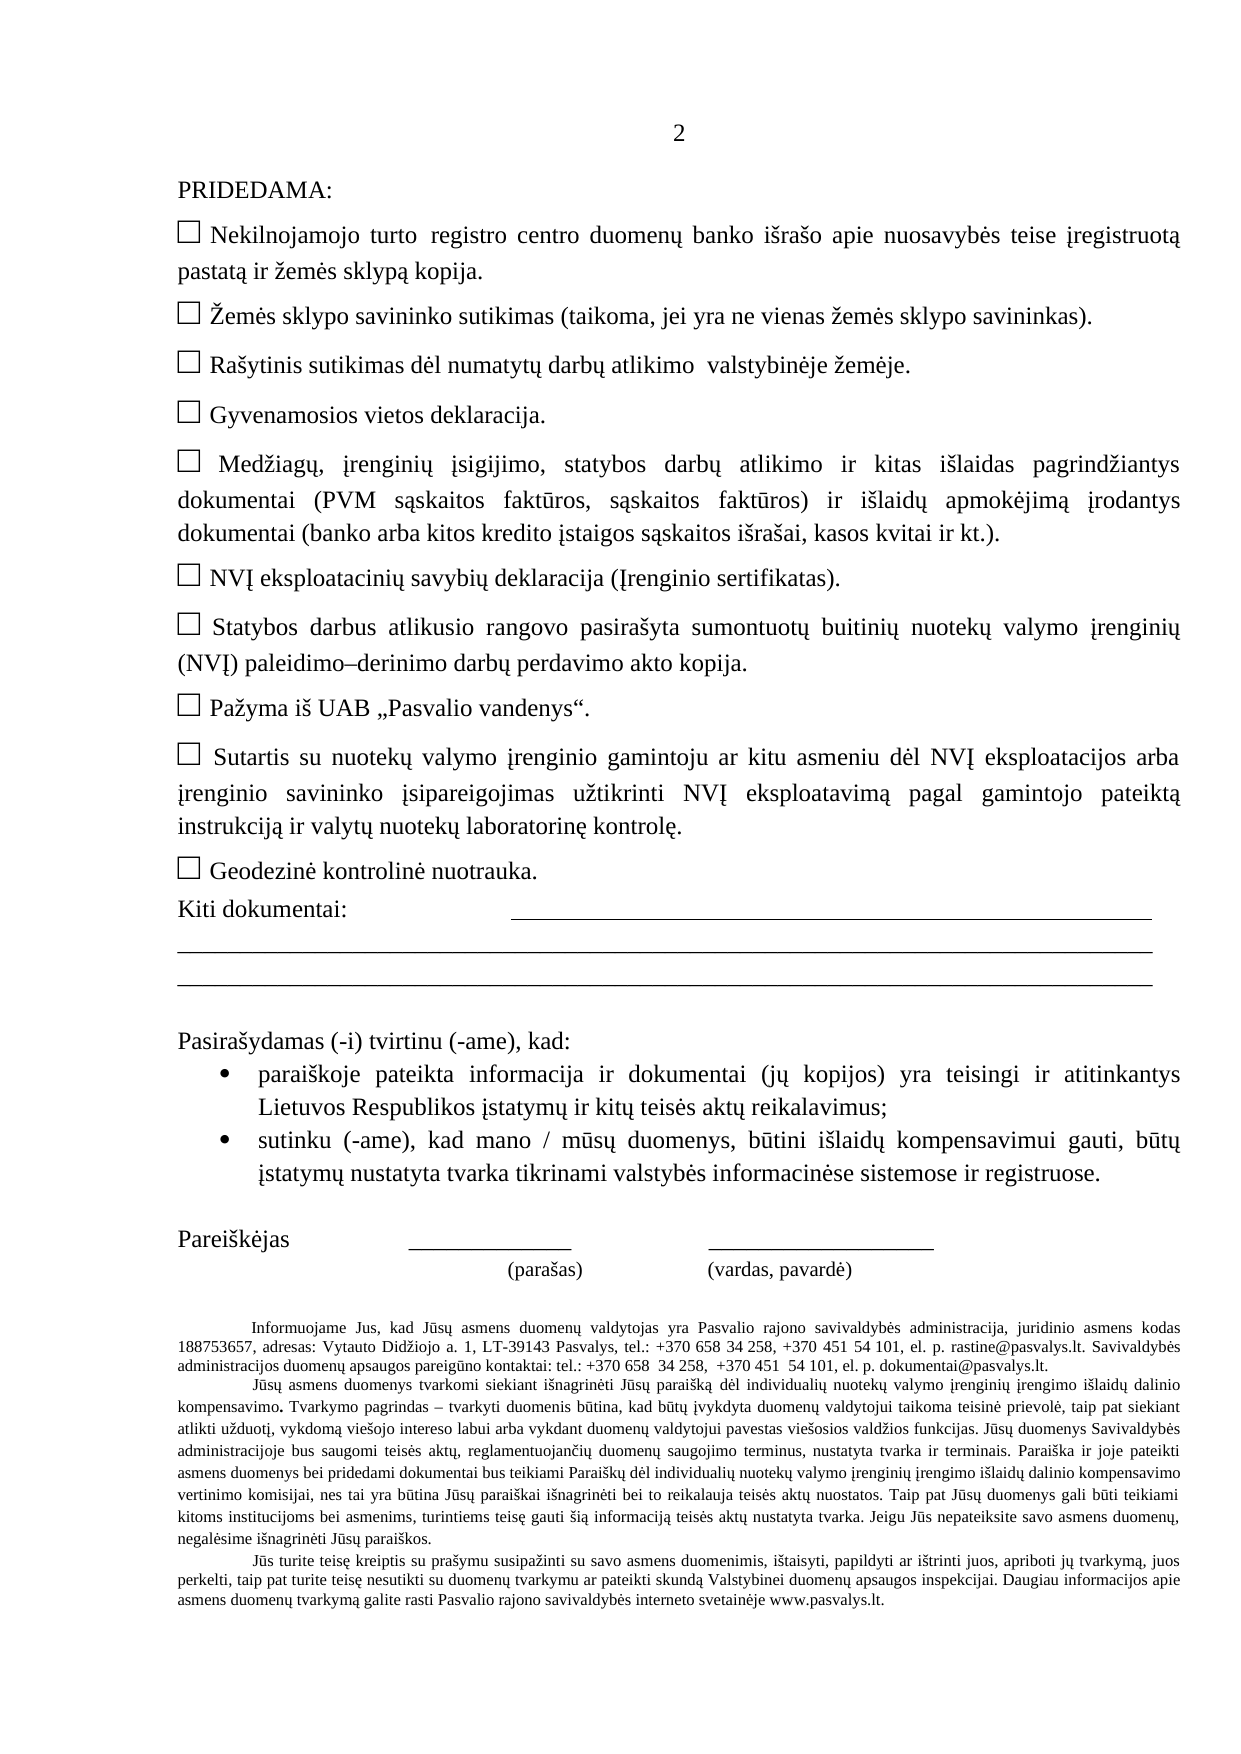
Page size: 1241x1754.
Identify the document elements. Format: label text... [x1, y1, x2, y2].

text  paraiškoje pateikta informacija ir dokumentai (jų kopijos) yra teisingi ir atitinkantys Lietuvos Respublikos įstatymų ir kitų teisės aktų reikalavimus; [220, 1059, 1181, 1121]
text ______________________________________________________________________________ [177, 960, 1181, 989]
text Pasirašydamas (-i) tvirtinu (-ame), kad: [177, 1026, 1181, 1055]
text □ Nekilnojamojo turto registro centro duomenų banko išrašo apie nuosavybės teise įregistruotą pastatą ir žemės sklypą kopija. [177, 209, 1181, 285]
text Kiti dokumentai: [177, 894, 1181, 923]
text □ Medžiagų, įrenginių įsigijimo, statybos darbų atlikimo ir kitas išlaidas pagrindžiantys dokumentai (PVM sąskaitos faktūros, sąskaitos faktūros) ir išlaidų apmokėjimą įrodantys dokumentai (banko arba kitos kredito įstaigos sąskaitos išrašai, kasos kvitai ir kt.). [177, 438, 1181, 547]
text □ Žemės sklypo savininko sutikimas (taikoma, jei yra ne vienas žemės sklypo savininkas). [177, 289, 1181, 332]
text ______________________________________________________________________________ [177, 927, 1181, 956]
text □ Rašytinis sutikimas dėl numatytų darbų atlikimo valstybinėje žemėje. [177, 339, 1181, 382]
text □ Geodezinė kontrolinė nuotrauka. [177, 844, 1181, 887]
text Pareiškėjas _____________ __________________ [177, 1224, 1181, 1253]
text □ NVĮ eksploatacinių savybių deklaracija (Įrenginio sertifikatas). [177, 551, 1181, 594]
text □ Gyvenamosios vietos deklaracija. [177, 388, 1181, 431]
text □ Sutartis su nuotekų valymo įrenginio gamintoju ar kitu asmeniu dėl NVĮ eksploatacijos arba įrenginio savininko įsipareigojimas užtikrinti NVĮ eksploatavimą pagal gamintojo pateiktą instrukciją ir valytų nuotekų laboratorinę kontrolę. [177, 731, 1181, 840]
text □ Pažyma iš UAB „Pasvalio vandenys“. [177, 681, 1181, 724]
text Jūsų asmens duomenys tvarkomi siekiant išnagrinėti Jūsų paraišką dėl individualių nuotekų valymo įrenginių įrengimo išlaidų dalinio kompensavimo. Tvarkymo pagrindas – tvarkyti duomenis būtina, kad būtų įvykdyta duomenų valdytojui taikoma teisinė prievolė, taip pat siekiant atlikti užduotį, vykdomą viešojo intereso labui arba vykdant duomenų valdytojui pavestas viešosios valdžios funkcijas. Jūsų duomenys Savivaldybės administracijoje bus saugomi teisės aktų, reglamentuojančių duomenų saugojimo terminus, nustatyta tvarka ir terminais. Paraiška ir joje pateikti asmens duomenys bei pridedami dokumentai bus teikiami Paraiškų dėl individualių nuotekų valymo įrenginių įrengimo išlaidų dalinio kompensavimo vertinimo komisijai, nes tai yra būtina Jūsų paraiškai išnagrinėti bei to reikalauja teisės aktų nuostatos. Taip pat Jūsų duomenys gali būti teikiami kitoms institucijoms bei asmenims, turintiems teisę gauti šią informaciją teisės aktų nustatyta tvarka. Jeigu Jūs nepateiksite savo asmens duomenų, negalėsime išnagrinėti Jūsų paraiškos. [177, 1375, 1181, 1548]
text  sutinku (-ame), kad mano / mūsų duomenys, būtini išlaidų kompensavimui gauti, būtų įstatymų nustatyta tvarka tikrinami valstybės informacinėse sistemose ir registruose. [220, 1125, 1181, 1187]
text (parašas) (vardas, pavardė) [177, 1257, 1181, 1281]
text Jūs turite teisę kreiptis su prašymu susipažinti su savo asmens duomenimis, ištaisyti, papildyti ar ištrinti juos, apriboti jų tvarkymą, juos perkelti, taip pat turite teisę nesutikti su duomenų tvarkymu ar pateikti skundą Valstybinei duomenų apsaugos inspekcijai. Daugiau informacijos apie asmens duomenų tvarkymą galite rasti Pasvalio rajono savivaldybės interneto svetainėje www.pasvalys.lt. [177, 1551, 1181, 1608]
text □ Statybos darbus atlikusio rangovo pasirašyta sumontuotų buitinių nuotekų valymo įrenginių (NVĮ) paleidimo–derinimo darbų perdavimo akto kopija. [177, 601, 1181, 677]
text PRIDEDAMA: [177, 176, 1181, 204]
text Informuojame Jus, kad Jūsų asmens duomenų valdytojas yra Pasvalio rajono savivaldybės administracija, juridinio asmens kodas 188753657, adresas: Vytauto Didžiojo a. 1, LT-39143 Pasvalys, tel.: +370 658 34 258, +370 451 54 101, el. p. rastine@pasvalys.lt. Savivaldybės administracijos duomenų apsaugos pareigūno kontaktai: tel.: +370 658 34 258, +370 451 54 101, el. p. dokumentai@pasvalys.lt. [177, 1318, 1181, 1375]
